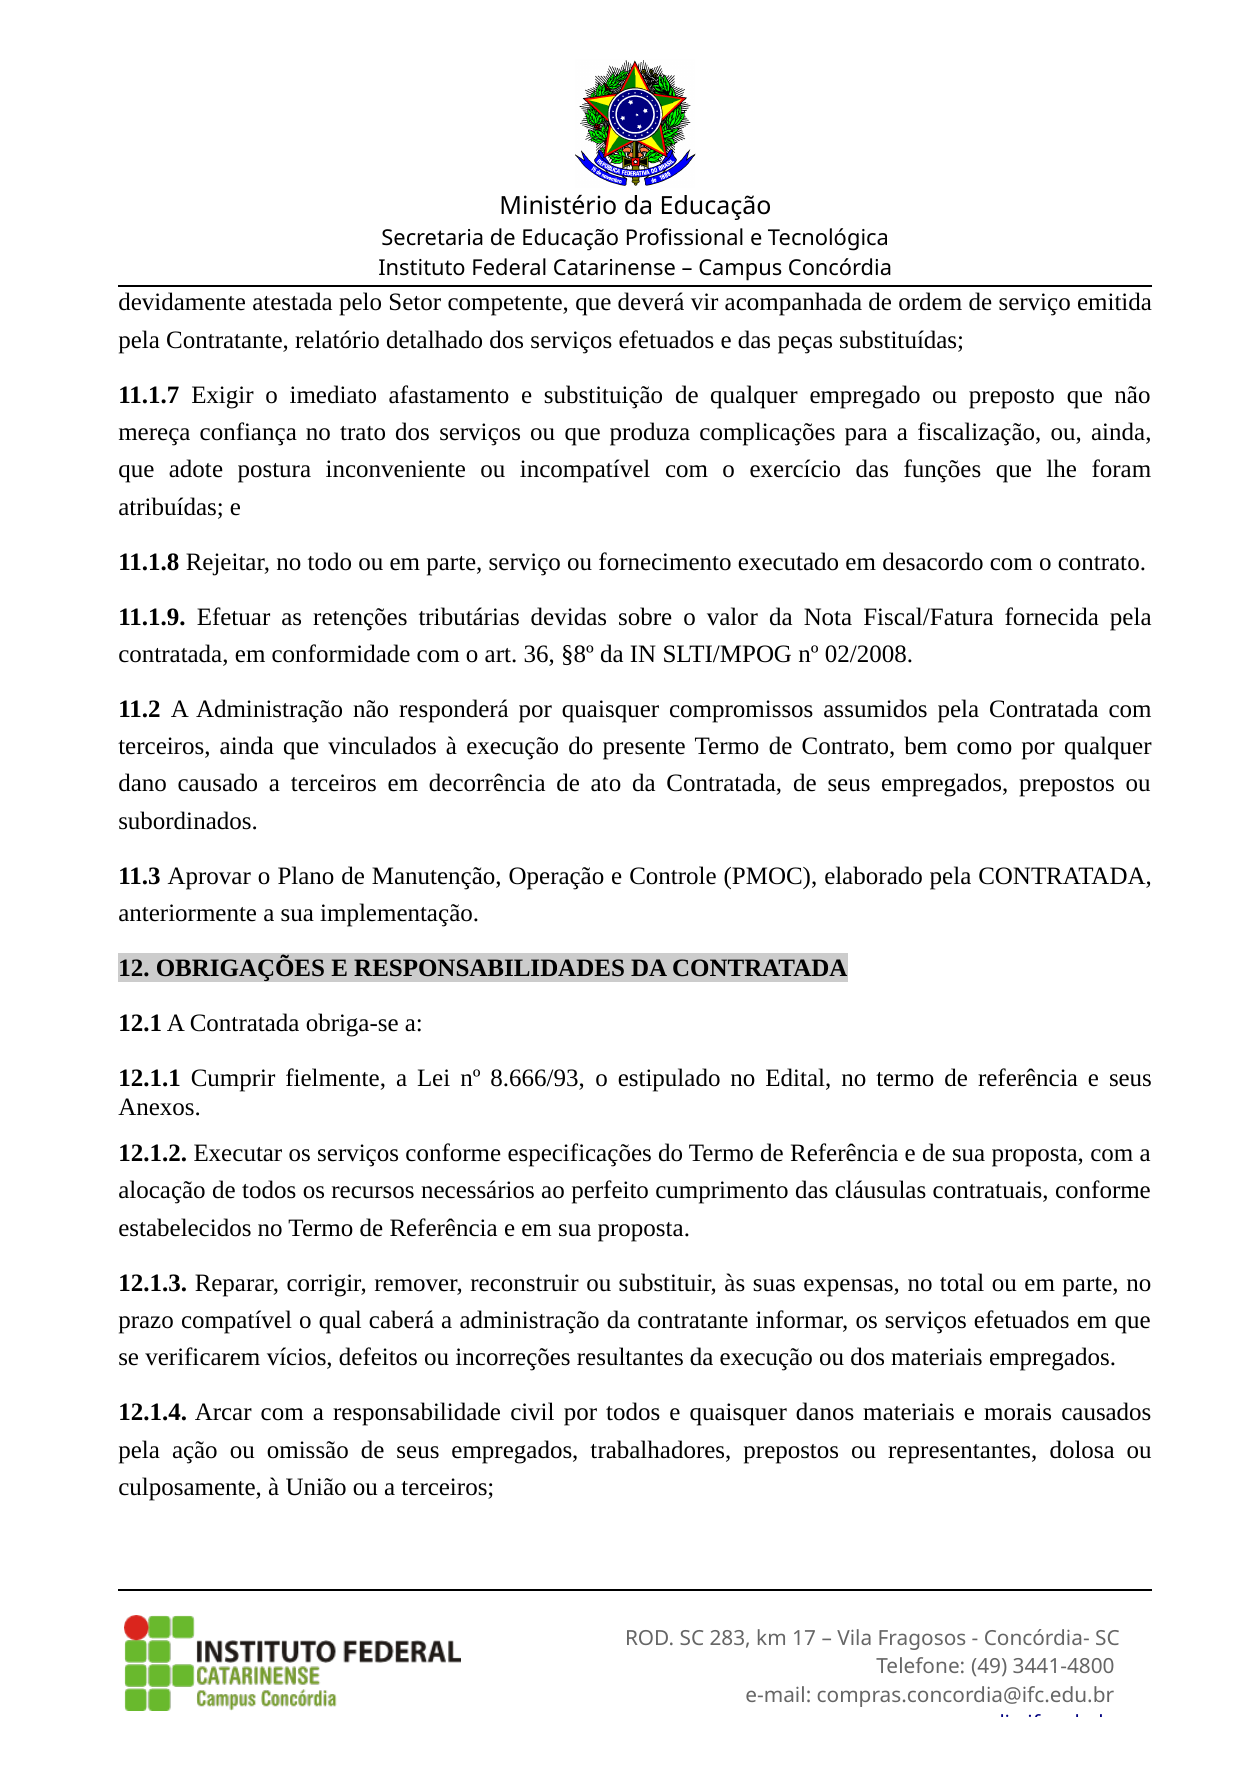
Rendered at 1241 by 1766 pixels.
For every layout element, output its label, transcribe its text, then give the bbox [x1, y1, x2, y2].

picture [124, 1615, 461, 1711]
text 11.2 A Administração não responderá por quaisquer compromissos assumidos pela Contratada com terceiros, ainda que vinculados à execução do presente Termo de Contrato, bem como por qualquer dano causado a terceiros em decorrência de ato da Contratada, de seus empregados, prepostos ou subordinados. [118, 694, 1152, 834]
text 11.1.8 Rejeitar, no todo ou em parte, serviço ou fornecimento executado em desacordo com o contrato. [118, 547, 1152, 575]
text 11.1.7 Exigir o imediato afastamento e substituição de qualquer empregado ou preposto que não mereça confiança no trato dos serviços ou que produza complicações para a fiscalização, ou, ainda, que adote postura inconveniente ou incompatível com o exercício das funções que lhe foram atribuídas; e [118, 380, 1152, 520]
text 12.1 A Contratada obriga-se a: [118, 1008, 1152, 1037]
text devidamente atestada pelo Setor competente, que deverá vir acompanhada de ordem de serviço emitida pela Contratante, relatório detalhado dos serviços efetuados e das peças substituídas; [118, 287, 1152, 353]
text 11.3 Aprovar o Plano de Manutenção, Operação e Controle (PMOC), elaborado pela CONTRATADA, anteriormente a sua implementação. [118, 861, 1152, 927]
text 12. OBRIGAÇÕES E RESPONSABILIDADES DA CONTRATADA [118, 953, 1152, 982]
text 12.1.2. Executar os serviços conforme especificações do Termo de Referência e de sua proposta, com a alocação de todos os recursos necessários ao perfeito cumprimento das cláusulas contratuais, conforme estabelecidos no Termo de Referência e em sua proposta. [118, 1138, 1152, 1242]
subtitle 12.1.1 Cumprir fielmente, a Lei nº 8.666/93, o estipulado no Edital, no termo de referência e seus Anexos. [118, 1063, 1152, 1121]
text 11.1.9. Efetuar as retenções tributárias devidas sobre o valor da Nota Fiscal/Fatura fornecida pela contratada, em conformidade com o art. 36, §8º da IN SLTI/MPOG nº 02/2008. [118, 602, 1152, 668]
text 12.1.3. Reparar, corrigir, remover, reconstruir ou substituir, às suas expensas, no total ou em parte, no prazo compatível o qual caberá a administração da contratante informar, os serviços efetuados em que se verificarem vícios, defeitos ou incorreções resultantes da execução ou dos materiais empregados. [118, 1268, 1152, 1371]
text 12.1.4. Arcar com a responsabilidade civil por todos e quaisquer danos materiais e morais causados pela ação ou omissão de seus empregados, trabalhadores, prepostos ou representantes, dolosa ou culposamente, à União ou a terceiros; [118, 1397, 1152, 1501]
